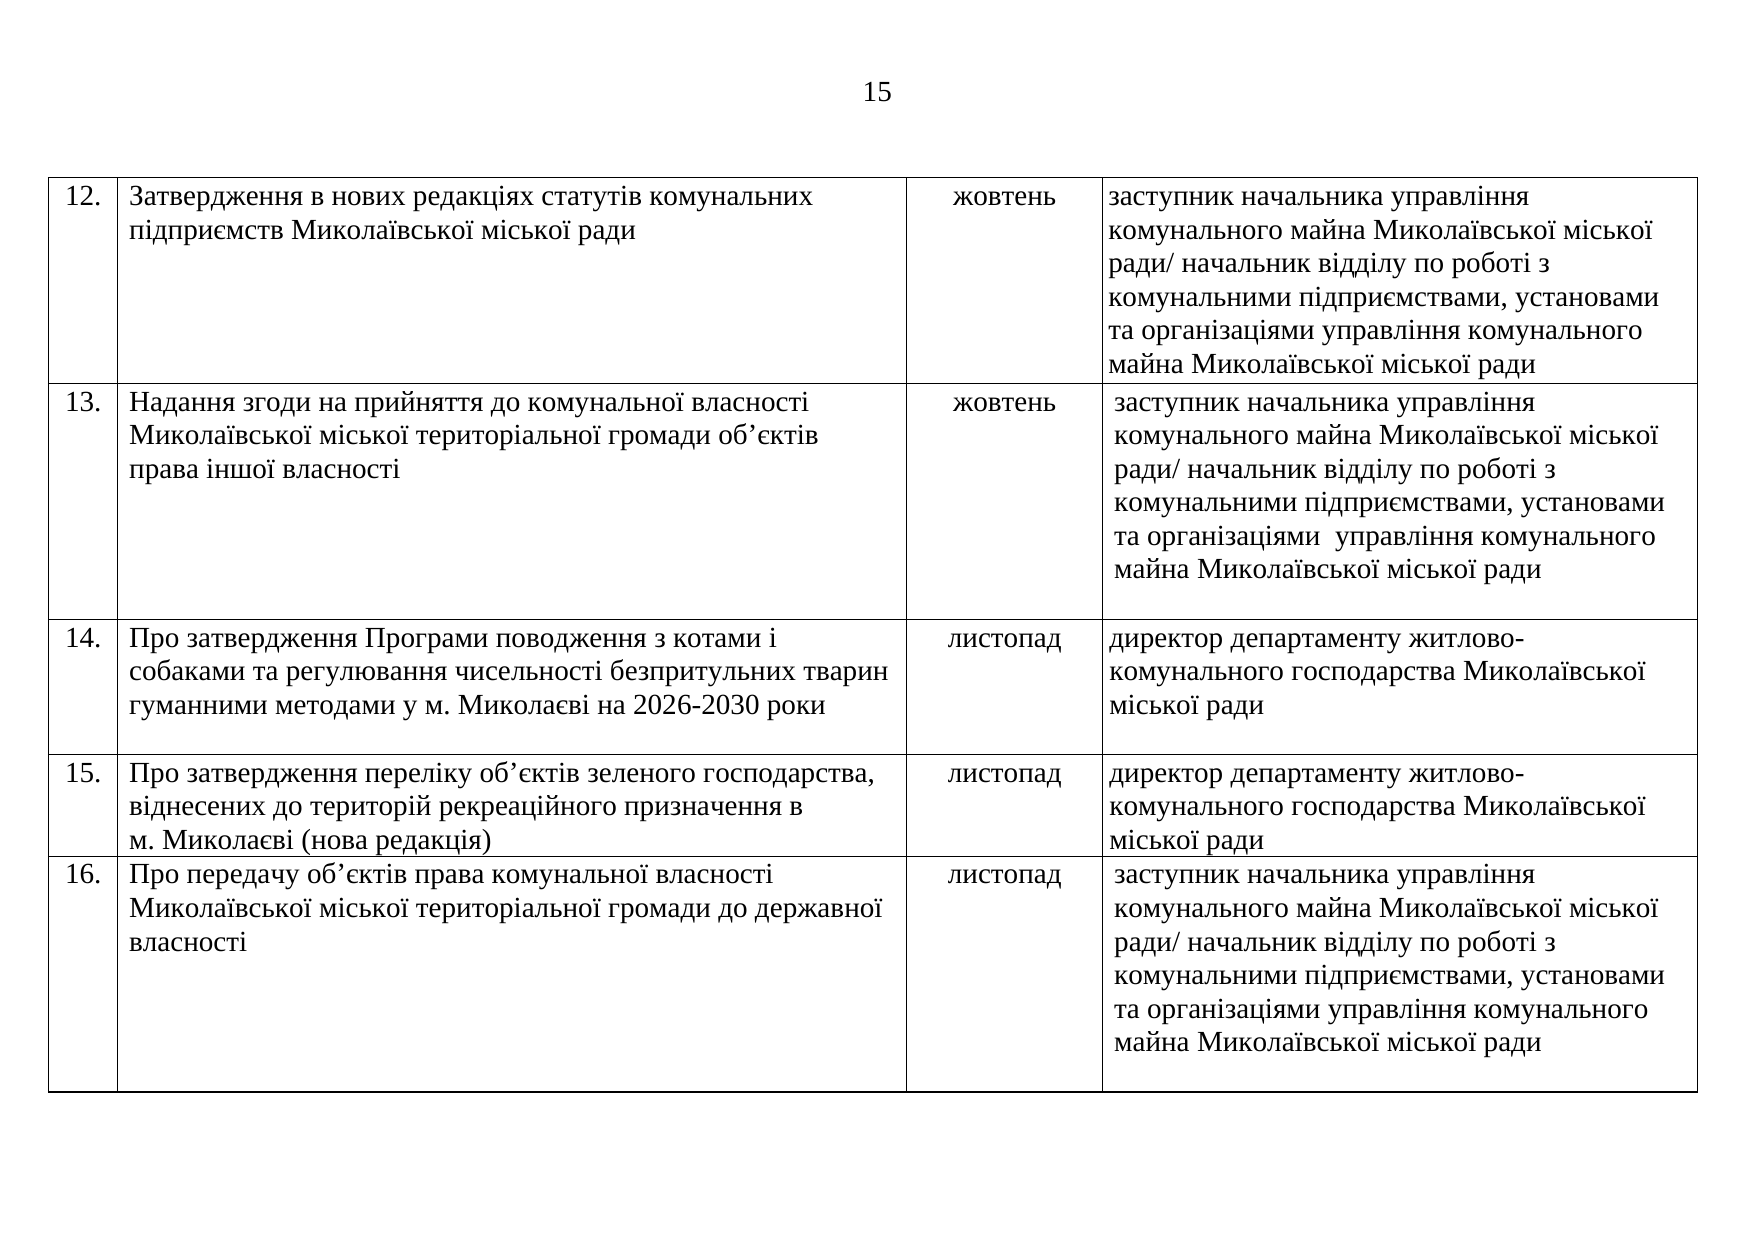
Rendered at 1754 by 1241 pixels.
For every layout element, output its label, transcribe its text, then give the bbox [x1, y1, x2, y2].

table_cell директор департаменту житлово-комунального господарства Миколаївської міської ради [1103, 755, 1697, 856]
table_cell [1698, 383, 1754, 619]
table_cell Надання згоди на прийняття до комунальної власності Миколаївської міської територіальної громади обʼєктів права іншої власності [118, 384, 906, 619]
table_cell листопад [907, 755, 1102, 856]
table_cell заступник начальника управління комунального майна Миколаївської міської ради/ начальник відділу по роботі з комунальними підприємствами, установами та організаціями управління комунального майна Миколаївської міської ради [1103, 384, 1697, 619]
table_cell [1698, 619, 1754, 754]
table_cell листопад [907, 857, 1102, 1091]
table_cell [1698, 754, 1754, 856]
table_cell листопад [907, 620, 1102, 754]
table_cell 15. [49, 755, 117, 856]
table_cell 16. [49, 857, 117, 1091]
table_cell Про затвердження переліку об’єктів зеленого господарства, віднесених до територій рекреаційного призначення в м. Миколаєві (нова редакція) [118, 755, 906, 856]
table_cell Про передачу обʼєктів права комунальної власності Миколаївської міської територіальної громади до державної власності [118, 857, 906, 1091]
table_cell 14. [49, 620, 117, 754]
table_cell Про затвердження Програми поводження з котами і собаками та регулювання чисельності безпритульних тварин гуманними методами у м. Миколаєві на 2026-2030 роки [118, 620, 906, 754]
table_cell жовтень [907, 178, 1102, 383]
table_cell жовтень [907, 384, 1102, 619]
table_cell [1698, 856, 1754, 1091]
table_cell Затвердження в нових редакціях статутів комунальних підприємств Миколаївської міської ради [118, 178, 906, 383]
table_cell 13. [49, 384, 117, 619]
table_cell заступник начальника управління комунального майна Миколаївської міської ради/ начальник відділу по роботі з комунальними підприємствами, установами та організаціями управління комунального майна Миколаївської міської ради [1103, 178, 1697, 383]
table_cell директор департаменту житлово-комунального господарства Миколаївської міської ради [1103, 620, 1697, 754]
table_cell 12. [49, 178, 117, 383]
table_cell [1698, 177, 1754, 383]
table_cell заступник начальника управління комунального майна Миколаївської міської ради/ начальник відділу по роботі з комунальними підприємствами, установами та організаціями управління комунального майна Миколаївської міської ради [1103, 857, 1697, 1091]
